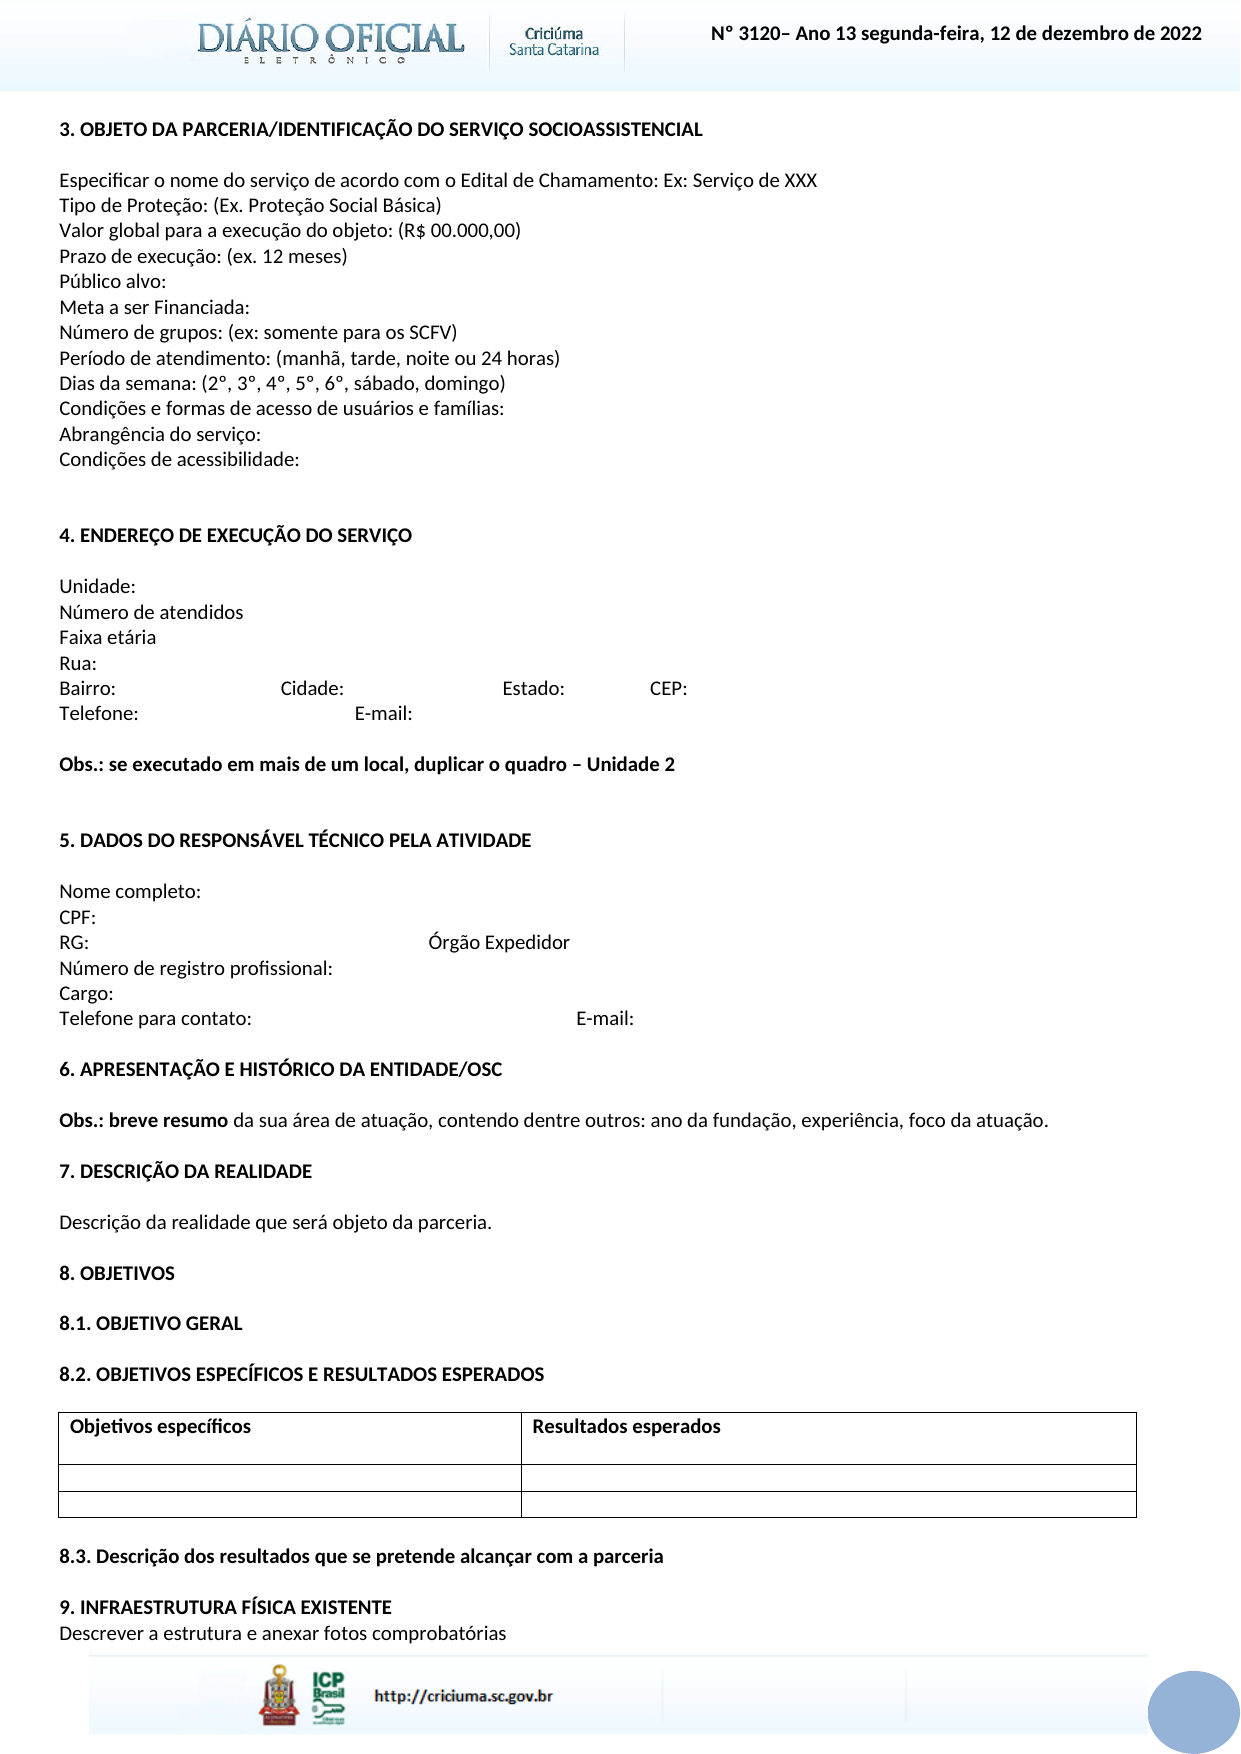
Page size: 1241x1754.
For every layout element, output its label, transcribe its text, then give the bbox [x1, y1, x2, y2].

text Telefone para contato: E-mail: [59, 1006, 1167, 1031]
text Obs.: se executado em mais de um local, duplicar o quadro – Unidade 2 [59, 751, 1167, 777]
text Número de atendidos [59, 599, 1167, 624]
text 8. OBJETIVOS [59, 1260, 1167, 1285]
text 6. APRESENTAÇÃO E HISTÓRICO DA ENTIDADE/OSC [59, 1056, 1167, 1082]
table_header Resultados esperados [522, 1413, 1136, 1464]
text Prazo de execução: (ex. 12 meses) [59, 243, 1167, 268]
text RG: Órgão Expedidor [59, 929, 1167, 955]
text Obs.: breve resumo da sua área de atuação, contendo dentre outros: ano da fundação, experiência, foco da atuação. [59, 1107, 1167, 1133]
text Público alvo: [59, 268, 1167, 294]
text Período de atendimento: (manhã, tarde, noite ou 24 horas) [59, 345, 1167, 370]
text 7. DESCRIÇÃO DA REALIDADE [59, 1158, 1167, 1183]
text Descrever a estrutura e anexar fotos comprobatórias [59, 1620, 1167, 1645]
text Abrangência do serviço: [59, 421, 1167, 446]
text Número de registro profissional: [59, 955, 1167, 980]
text 3. OBJETO DA PARCERIA/IDENTIFICAÇÃO DO SERVIÇO SOCIOASSISTENCIAL [59, 116, 1167, 141]
text Condições e formas de acesso de usuários e famílias: [59, 396, 1167, 421]
text 8.3. Descrição dos resultados que se pretende alcançar com a parceria [59, 1543, 1167, 1569]
table_cell [59, 1465, 521, 1491]
text Cargo: [59, 980, 1167, 1006]
text Nome completo: [59, 878, 1167, 904]
table_cell [522, 1465, 1136, 1491]
text 8.1. OBJETIVO GERAL [59, 1311, 1167, 1336]
text Dias da semana: (2º, 3º, 4º, 5º, 6º, sábado, domingo) [59, 370, 1167, 396]
table_cell [59, 1492, 521, 1517]
text CPF: [59, 904, 1167, 929]
text Valor global para a execução do objeto: (R$ 00.000,00) [59, 218, 1167, 243]
text 9. INFRAESTRUTURA FÍSICA EXISTENTE [59, 1594, 1167, 1620]
text Especificar o nome do serviço de acordo com o Edital de Chamamento: Ex: Serviço de XXX [59, 167, 1167, 192]
text Descrição da realidade que será objeto da parceria. [59, 1209, 1167, 1234]
text Bairro: Cidade: Estado: CEP: [59, 675, 1167, 701]
table_header Objetivos específicos [59, 1413, 521, 1464]
text Condições de acessibilidade: [59, 446, 1167, 472]
text 8.2. OBJETIVOS ESPECÍFICOS E RESULTADOS ESPERADOS [59, 1361, 1167, 1387]
text Unidade: [59, 573, 1167, 599]
text Meta a ser Financiada: [59, 294, 1167, 319]
text 5. DADOS DO RESPONSÁVEL TÉCNICO PELA ATIVIDADE [59, 828, 1167, 853]
table_cell [522, 1492, 1136, 1517]
text Telefone: E-mail: [59, 701, 1167, 726]
text 4. ENDEREÇO DE EXECUÇÃO DO SERVIÇO [59, 523, 1167, 548]
text Rua: [59, 650, 1167, 675]
text Tipo de Proteção: (Ex. Proteção Social Básica) [59, 192, 1167, 218]
text Número de grupos: (ex: somente para os SCFV) [59, 319, 1167, 345]
text Faixa etária [59, 624, 1167, 650]
